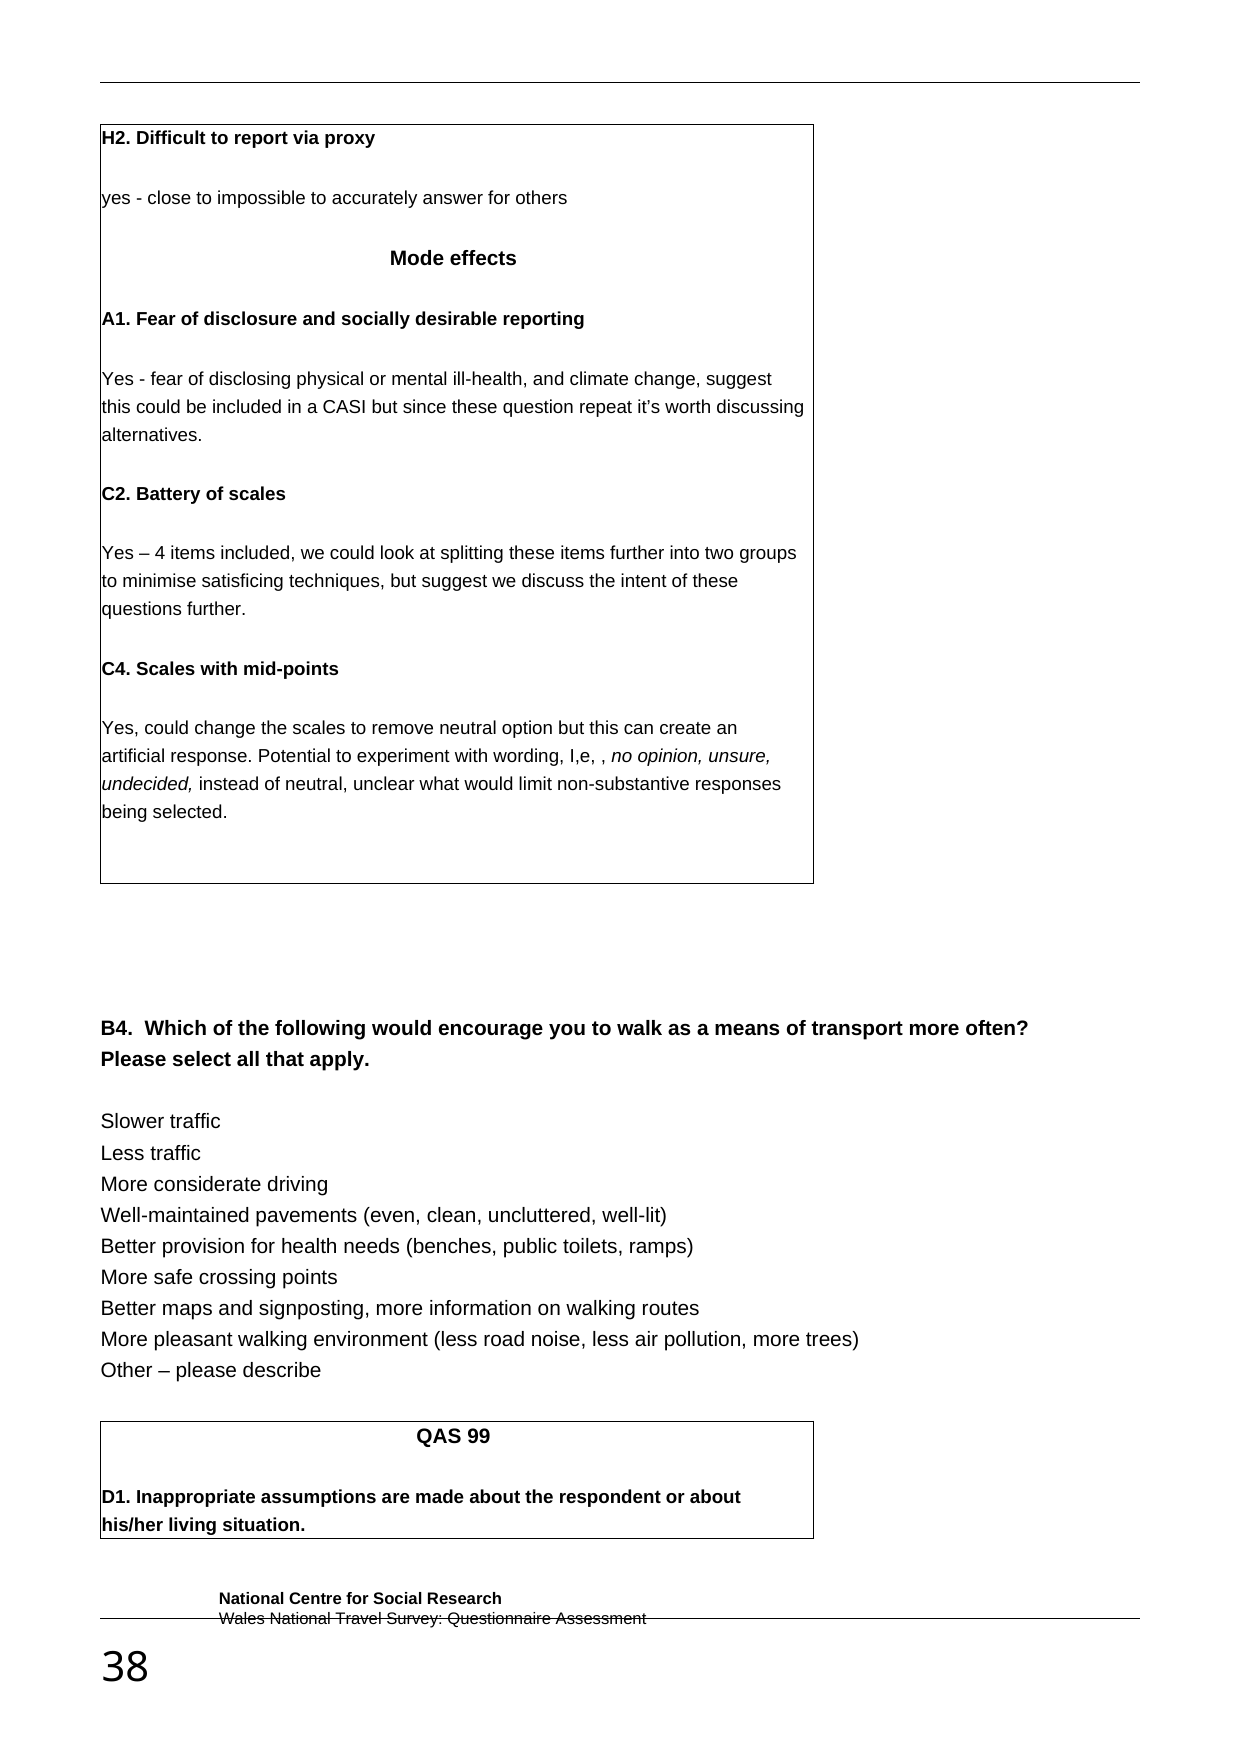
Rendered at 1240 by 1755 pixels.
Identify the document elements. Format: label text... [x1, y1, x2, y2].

text Better maps and signposting, more information on walking routes [100, 1296, 1139, 1320]
text D1. Inappropriate assumptions are made about the respondent or about his/her living situation. [101, 1483, 813, 1538]
text yes - close to impossible to accurately answer for others [101, 183, 813, 208]
text Other – please describe [100, 1358, 1139, 1382]
text Yes, could change the scales to remove neutral option but this can create an artificial response. Potential to experiment with wording, I,e, , no opinion, unsure, undecided, instead of neutral, unclear what would limit non-substantive responses being selected. [101, 713, 813, 822]
text QAS 99 [101, 1422, 813, 1448]
text Please select all that apply. [100, 1047, 1139, 1071]
text Well-maintained pavements (even, clean, uncluttered, well-lit) [100, 1203, 1139, 1227]
text H2. Difficult to report via proxy [101, 125, 813, 149]
text Slower traffic [100, 1109, 1139, 1133]
text More pleasant walking environment (less road noise, less air pollution, more trees) [100, 1327, 1139, 1351]
text A1. Fear of disclosure and socially desirable reporting [101, 305, 813, 330]
text More considerate driving [100, 1171, 1139, 1195]
text B4. Which of the following would encourage you to walk as a means of transport more often? [100, 1016, 1139, 1040]
text Less traffic [100, 1140, 1139, 1164]
text Yes – 4 items included, we could look at splitting these items further into two groups to minimise satisficing techniques, but suggest we discuss the intent of these questions further. [101, 539, 813, 619]
text More safe crossing points [100, 1265, 1139, 1289]
text Mode effects [101, 243, 813, 270]
text C4. Scales with mid-points [101, 654, 813, 679]
text Better provision for health needs (benches, public toilets, ramps) [100, 1234, 1139, 1258]
text C2. Battery of scales [101, 479, 813, 504]
text Yes - fear of disclosing physical or mental ill-health, and climate change, suggest this could be included in a CASI but since these question repeat it’s worth discussing alternatives. [101, 364, 813, 445]
